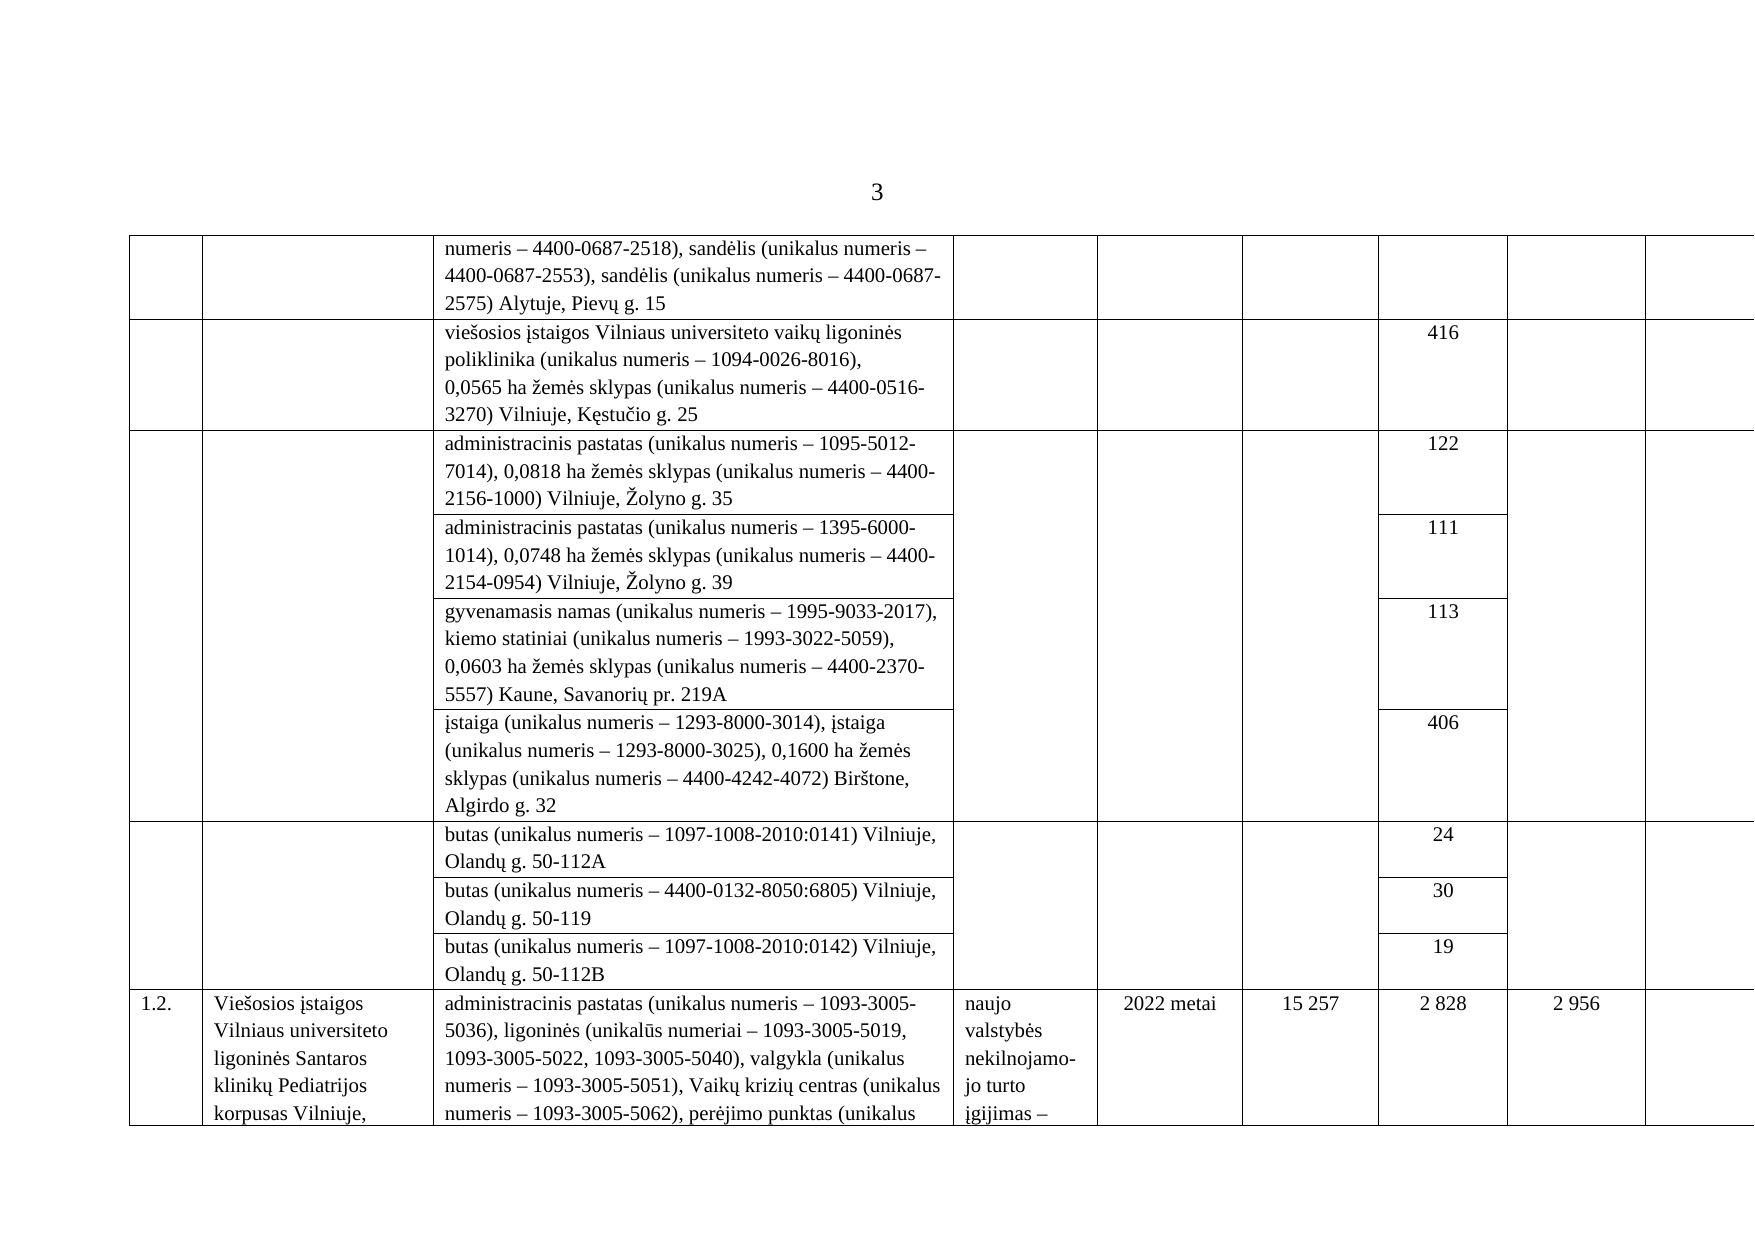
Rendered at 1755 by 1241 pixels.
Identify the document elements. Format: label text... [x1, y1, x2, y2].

table_cell [954, 431, 1097, 821]
table_cell [1646, 236, 1754, 318]
table_cell [130, 236, 202, 318]
table_cell Viešosios įstaigos Vilniaus universiteto ligoninės Santaros klinikų Pediatrijos korpusas Vilniuje, [203, 990, 433, 1125]
table_cell [130, 822, 202, 989]
table_cell 416 [1379, 320, 1507, 430]
table_cell [1098, 822, 1242, 989]
table_cell 2 956 [1508, 990, 1645, 1125]
table_cell butas (unikalus numeris – 4400-0132-8050:6805) Vilniuje, Olandų g. 50-119 [434, 878, 953, 933]
table_cell administracinis pastatas (unikalus numeris – 1093-3005-5036), ligoninės (unikalūs numeriai – 1093-3005-5019, 1093-3005-5022, 1093-3005-5040), valgykla (unikalus numeris – 1093-3005-5051), Vaikų krizių centras (unikalus numeris – 1093-3005-5062), perėjimo punktas (unikalus [434, 990, 953, 1125]
table_cell gyvenamasis namas (unikalus numeris – 1995-9033-2017), kiemo statiniai (unikalus numeris – 1993-3022-5059), 0,0603 ha žemės sklypas (unikalus numeris – 4400-2370-5557) Kaune, Savanorių pr. 219A [434, 599, 953, 709]
table_cell [1243, 431, 1378, 821]
table_cell [954, 320, 1097, 430]
table_cell [1508, 431, 1645, 821]
table_cell [130, 320, 202, 430]
table_cell [203, 822, 433, 989]
table_cell [954, 236, 1097, 318]
table_cell [1508, 822, 1645, 989]
table_cell 30 [1379, 878, 1507, 933]
table_cell [1646, 822, 1754, 989]
table_cell 2022 metai [1098, 990, 1242, 1125]
table_cell 24 [1379, 822, 1507, 877]
table_cell [1379, 236, 1507, 318]
table_cell [954, 822, 1097, 989]
table_cell [1243, 822, 1378, 989]
table_cell 2 828 [1379, 990, 1507, 1125]
table_cell 111 [1379, 515, 1507, 598]
table_cell [1508, 320, 1645, 430]
table_cell numeris – 4400-0687-2518), sandėlis (unikalus numeris – 4400-0687-2553), sandėlis (unikalus numeris – 4400-0687-2575) Alytuje, Pievų g. 15 [434, 236, 953, 318]
table_cell administracinis pastatas (unikalus numeris – 1395-6000-1014), 0,0748 ha žemės sklypas (unikalus numeris – 4400-2154-0954) Vilniuje, Žolyno g. 39 [434, 515, 953, 598]
table_cell 1.2. [130, 990, 202, 1125]
table_cell administracinis pastatas (unikalus numeris – 1095-5012-7014), 0,0818 ha žemės sklypas (unikalus numeris – 4400-2156-1000) Vilniuje, Žolyno g. 35 [434, 431, 953, 514]
table_cell viešosios įstaigos Vilniaus universiteto vaikų ligoninės poliklinika (unikalus numeris – 1094-0026-8016), 0,0565 ha žemės sklypas (unikalus numeris – 4400-0516-3270) Vilniuje, Kęstučio g. 25 [434, 320, 953, 430]
table_cell [1646, 431, 1754, 821]
table_cell naujo valstybės nekilnojamo-jo turto įgijimas – [954, 990, 1097, 1125]
table_cell [1508, 236, 1645, 318]
table_cell [1646, 320, 1754, 430]
table_cell [203, 236, 433, 318]
table_cell [1098, 236, 1242, 318]
table_cell [1098, 431, 1242, 821]
table_cell butas (unikalus numeris – 1097-1008-2010:0142) Vilniuje, Olandų g. 50-112B [434, 934, 953, 989]
table_cell [1243, 236, 1378, 318]
table_cell įstaiga (unikalus numeris – 1293-8000-3014), įstaiga (unikalus numeris – 1293-8000-3025), 0,1600 ha žemės sklypas (unikalus numeris – 4400-4242-4072) Birštone, Algirdo g. 32 [434, 710, 953, 821]
table_cell butas (unikalus numeris – 1097-1008-2010:0141) Vilniuje, Olandų g. 50-112A [434, 822, 953, 877]
table_cell [1646, 990, 1754, 1125]
table_cell 19 [1379, 934, 1507, 989]
table_cell 113 [1379, 599, 1507, 709]
table_cell 122 [1379, 431, 1507, 514]
table_cell 15 257 [1243, 990, 1378, 1125]
table_cell [1098, 320, 1242, 430]
table_cell [130, 431, 202, 821]
table_cell [203, 431, 433, 821]
table_cell [203, 320, 433, 430]
table_cell 406 [1379, 710, 1507, 821]
table_cell [1243, 320, 1378, 430]
